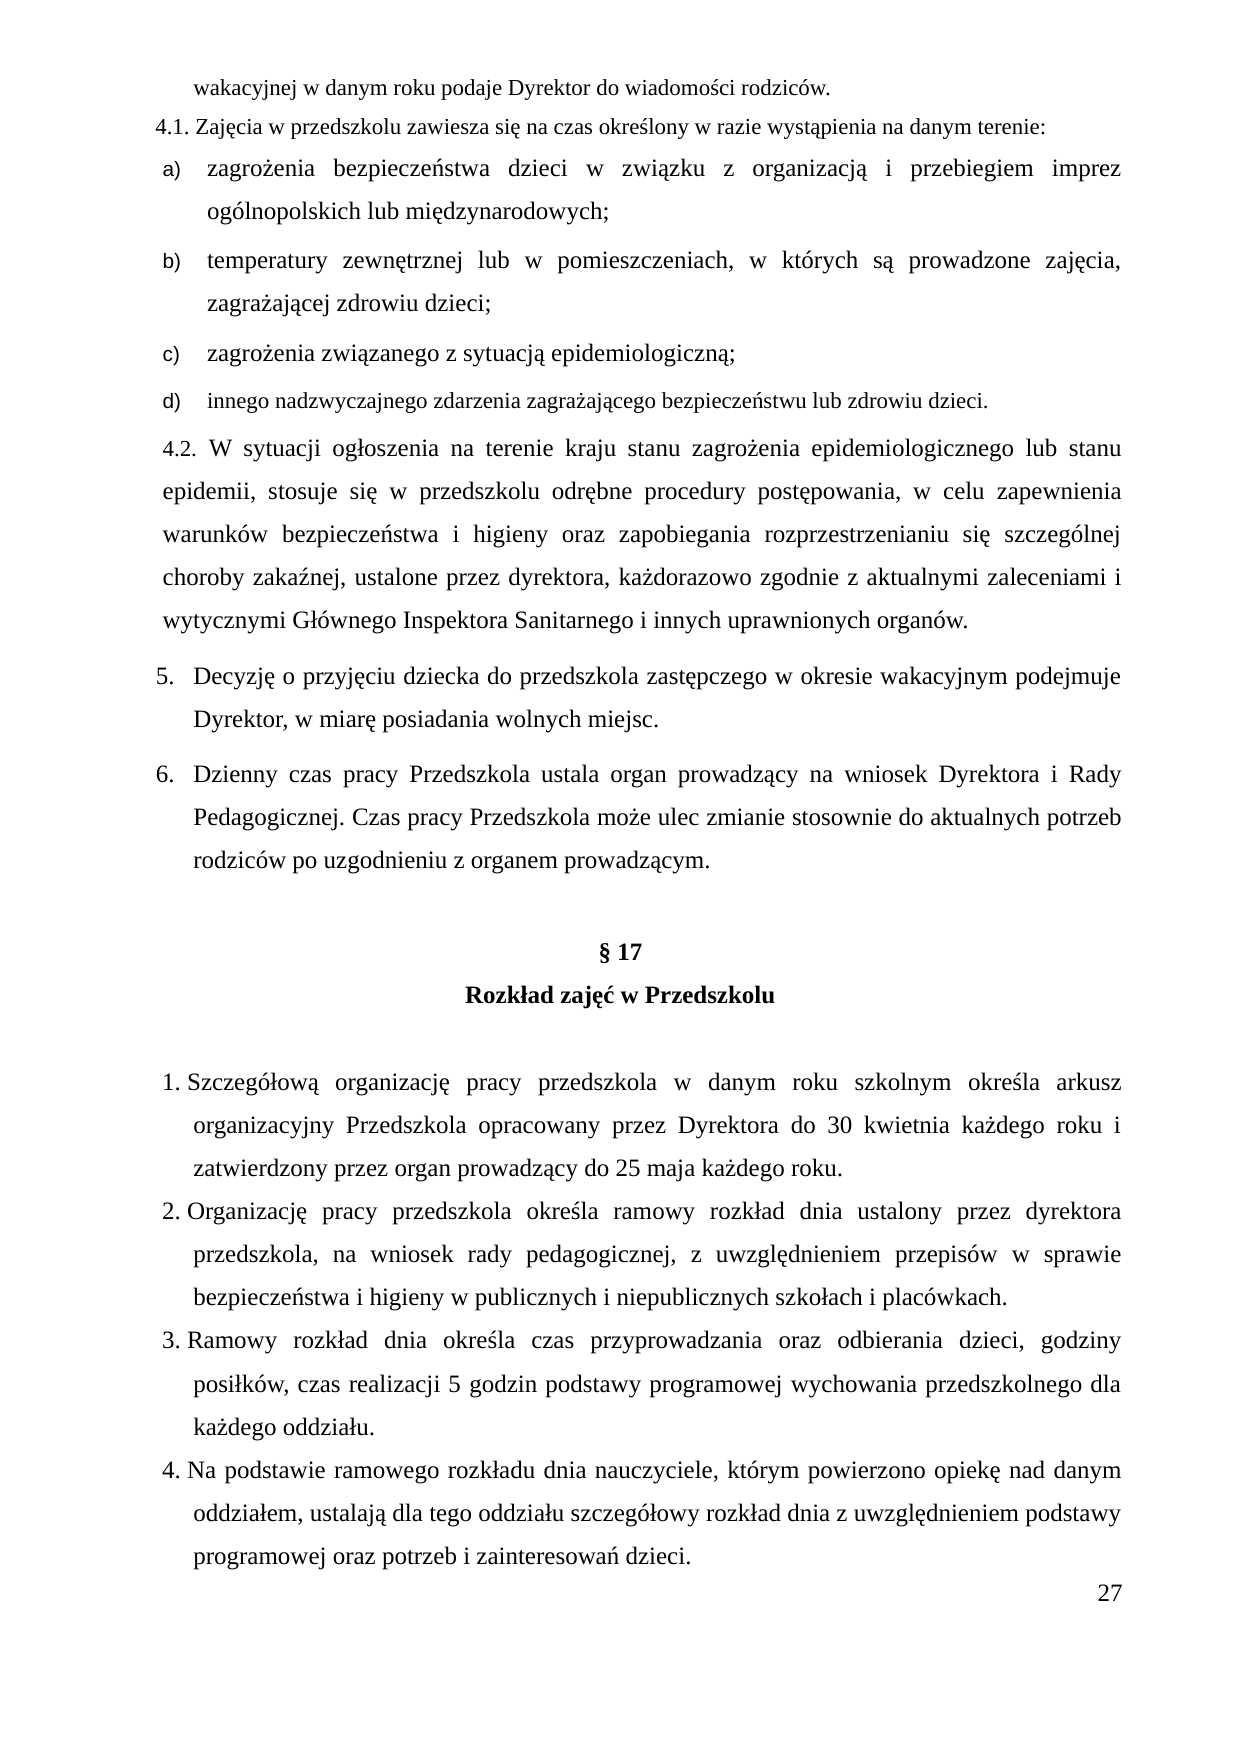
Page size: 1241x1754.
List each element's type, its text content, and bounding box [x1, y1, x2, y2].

list Ramowy rozkład dnia określa czas przyprowadzania oraz odbierania dzieci, godziny posiłków, czas realizacji 5 godzin podstawy programowej wychowania przedszkolnego dla każdego oddziału. [156, 1326, 1122, 1441]
list temperatury zewnętrznej lub w pomieszczeniach, w których są prowadzone zajęcia, zagrażającej zdrowiu dzieci; [162, 245, 1122, 317]
list Dzienny czas pracy Przedszkola ustala organ prowadzący na wniosek Dyrektora i Rady Pedagogicznej. Czas pracy Przedszkola może ulec zmianie stosownie do aktualnych potrzeb rodziców po uzgodnieniu z organem prowadzącym. [156, 759, 1122, 874]
text 4.1. Zajęcia w przedszkolu zawiesza się na czas określony w razie wystąpienia na danym terenie: [118, 113, 1122, 140]
list zagrożenia związanego z sytuacją epidemiologiczną; [162, 338, 1122, 367]
text 4.2. W sytuacji ogłoszenia na terenie kraju stanu zagrożenia epidemiologicznego lub stanu epidemii, stosuje się w przedszkolu odrębne procedury postępowania, w celu zapewnienia warunków bezpieczeństwa i higieny oraz zapobiegania rozprzestrzenianiu się szczególnej choroby zakaźnej, ustalone przez dyrektora, każdorazowo zgodnie z aktualnymi zaleceniami i wytycznymi Głównego Inspektora Sanitarnego i innych uprawnionych organów. [162, 433, 1122, 634]
list Szczegółową organizację pracy przedszkola w danym roku szkolnym określa arkusz organizacyjny Przedszkola opracowany przez Dyrektora do 30 kwietnia każdego roku i zatwierdzony przez organ prowadzący do 25 maja każdego roku. [156, 1067, 1122, 1182]
list Na podstawie ramowego rozkładu dnia nauczyciele, którym powierzono opiekę nad danym oddziałem, ustalają dla tego oddziału szczegółowy rozkład dnia z uwzględnieniem podstawy programowej oraz potrzeb i zainteresowań dzieci. [156, 1455, 1122, 1570]
text Rozkład zajęć w Przedszkolu [118, 981, 1122, 1009]
list innego nadzwyczajnego zdarzenia zagrażającego bezpieczeństwu lub zdrowiu dzieci. [162, 387, 1122, 414]
text § 17 [118, 937, 1122, 966]
list Decyzję o przyjęciu dziecka do przedszkola zastępczego w okresie wakacyjnym podejmuje Dyrektor, w miarę posiadania wolnych miejsc. [156, 661, 1122, 733]
list Organizację pracy przedszkola określa ramowy rozkład dnia ustalony przez dyrektora przedszkola, na wniosek rady pedagogicznej, z uwzględnieniem przepisów w sprawie bezpieczeństwa i higieny w publicznych i niepublicznych szkołach i placówkach. [156, 1196, 1122, 1311]
list zagrożenia bezpieczeństwa dzieci w związku z organizacją i przebiegiem imprez ogólnopolskich lub międzynarodowych; [162, 153, 1122, 225]
list wakacyjnej w danym roku podaje Dyrektor do wiadomości rodziców. [156, 74, 1122, 100]
